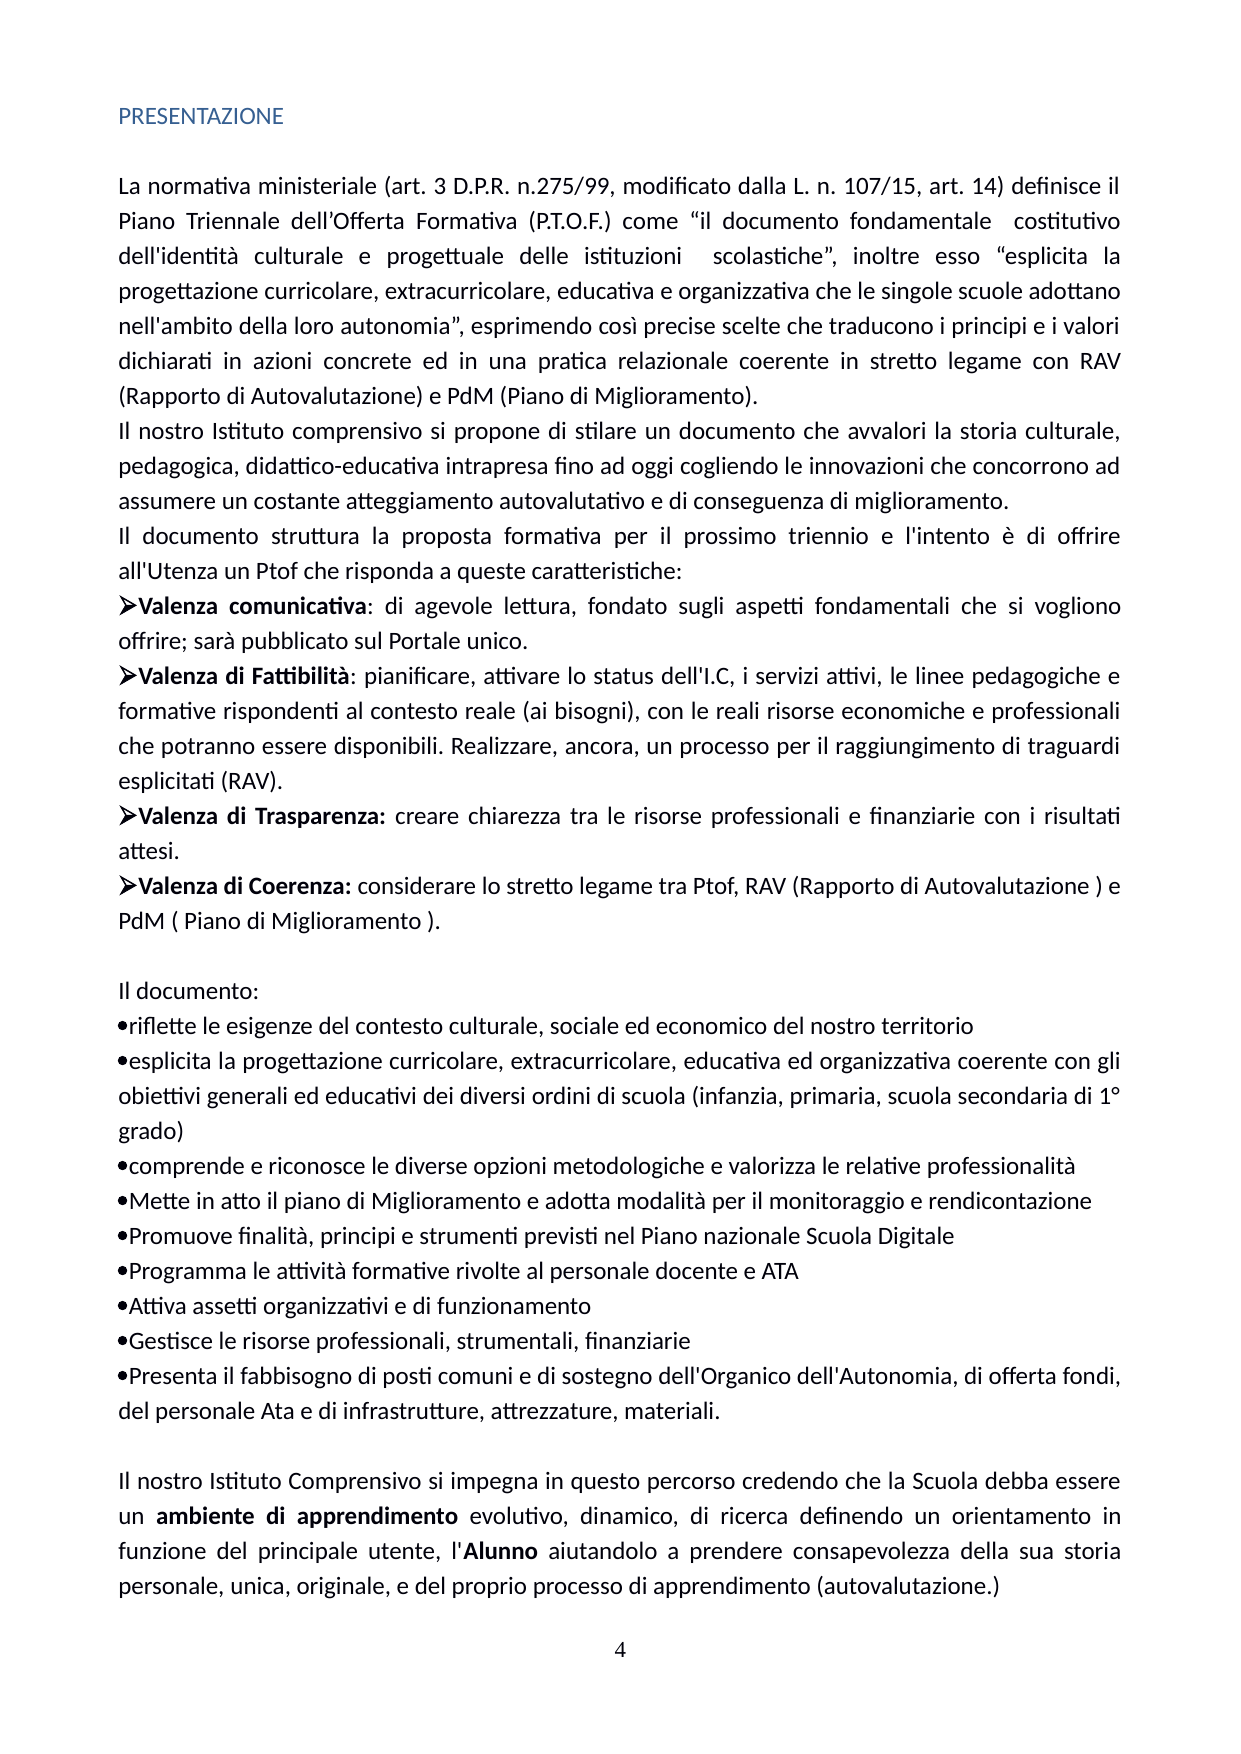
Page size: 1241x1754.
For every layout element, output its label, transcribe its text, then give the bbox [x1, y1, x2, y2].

list Gestisce le risorse professionali, strumentali, finanziarie [118, 1325, 1122, 1356]
list Valenza comunicativa: di agevole lettura, fondato sugli aspetti fondamentali che si vogliono offrire; sarà pubblicato sul Portale unico. [118, 590, 1122, 656]
list Promuove finalità, principi e strumenti previsti nel Piano nazionale Scuola Digitale [118, 1220, 1122, 1251]
list Programma le attività formative rivolte al personale docente e ATA [118, 1255, 1122, 1286]
list Presenta il fabbisogno di posti comuni e di sostegno dell'Organico dell'Autonomia, di offerta fondi, del personale Ata e di infrastrutture, attrezzature, materiali. [118, 1360, 1122, 1426]
list riflette le esigenze del contesto culturale, sociale ed economico del nostro territorio [118, 1010, 1122, 1041]
list Mette in atto il piano di Miglioramento e adotta modalità per il monitoraggio e rendicontazione [118, 1185, 1122, 1216]
list esplicita la progettazione curricolare, extracurricolare, educativa ed organizzativa coerente con gli obiettivi generali ed educativi dei diversi ordini di scuola (infanzia, primaria, scuola secondaria di 1° grado) [118, 1045, 1122, 1146]
text Il nostro Istituto Comprensivo si impegna in questo percorso credendo che la Scuola debba essere un ambiente di apprendimento evolutivo, dinamico, di ricerca definendo un orientamento in funzione del principale utente, l'Alunno aiutandolo a prendere consapevolezza della sua storia personale, unica, originale, e del proprio processo di apprendimento (autovalutazione.) [118, 1465, 1122, 1601]
text Il nostro Istituto comprensivo si propone di stilare un documento che avvalori la storia culturale, pedagogica, didattico-educativa intrapresa fino ad oggi cogliendo le innovazioni che concorrono ad assumere un costante atteggiamento autovalutativo e di conseguenza di miglioramento. [118, 415, 1122, 516]
list Valenza di Coerenza: considerare lo stretto legame tra Ptof, RAV (Rapporto di Autovalutazione ) e PdM ( Piano di Miglioramento ). [118, 870, 1122, 936]
list Valenza di Fattibilità: pianificare, attivare lo status dell'I.C, i servizi attivi, le linee pedagogiche e formative rispondenti al contesto reale (ai bisogni), con le reali risorse economiche e professionali che potranno essere disponibili. Realizzare, ancora, un processo per il raggiungimento di traguardi esplicitati (RAV). [118, 660, 1122, 796]
text Il documento: [118, 975, 1122, 1006]
text Il documento struttura la proposta formativa per il prossimo triennio e l'intento è di offrire all'Utenza un Ptof che risponda a queste caratteristiche: [118, 520, 1122, 586]
text La normativa ministeriale (art. 3 D.P.R. n.275/99, modificato dalla L. n. 107/15, art. 14) definisce il Piano Triennale dell’Offerta Formativa (P.T.O.F.) come “il documento fondamentale costitutivo dell'identità culturale e progettuale delle istituzioni scolastiche”, inoltre esso “esplicita la progettazione curricolare, extracurricolare, educativa e organizzativa che le singole scuole adottano nell'ambito della loro autonomia”, esprimendo così precise scelte che traducono i principi e i valori dichiarati in azioni concrete ed in una pratica relazionale coerente in stretto legame con RAV (Rapporto di Autovalutazione) e PdM (Piano di Miglioramento). [118, 170, 1122, 411]
list Attiva assetti organizzativi e di funzionamento [118, 1290, 1122, 1321]
list comprende e riconosce le diverse opzioni metodologiche e valorizza le relative professionalità [118, 1150, 1122, 1181]
list Valenza di Trasparenza: creare chiarezza tra le risorse professionali e finanziarie con i risultati attesi. [118, 800, 1122, 866]
subtitle PRESENTAZIONE [118, 100, 1122, 131]
